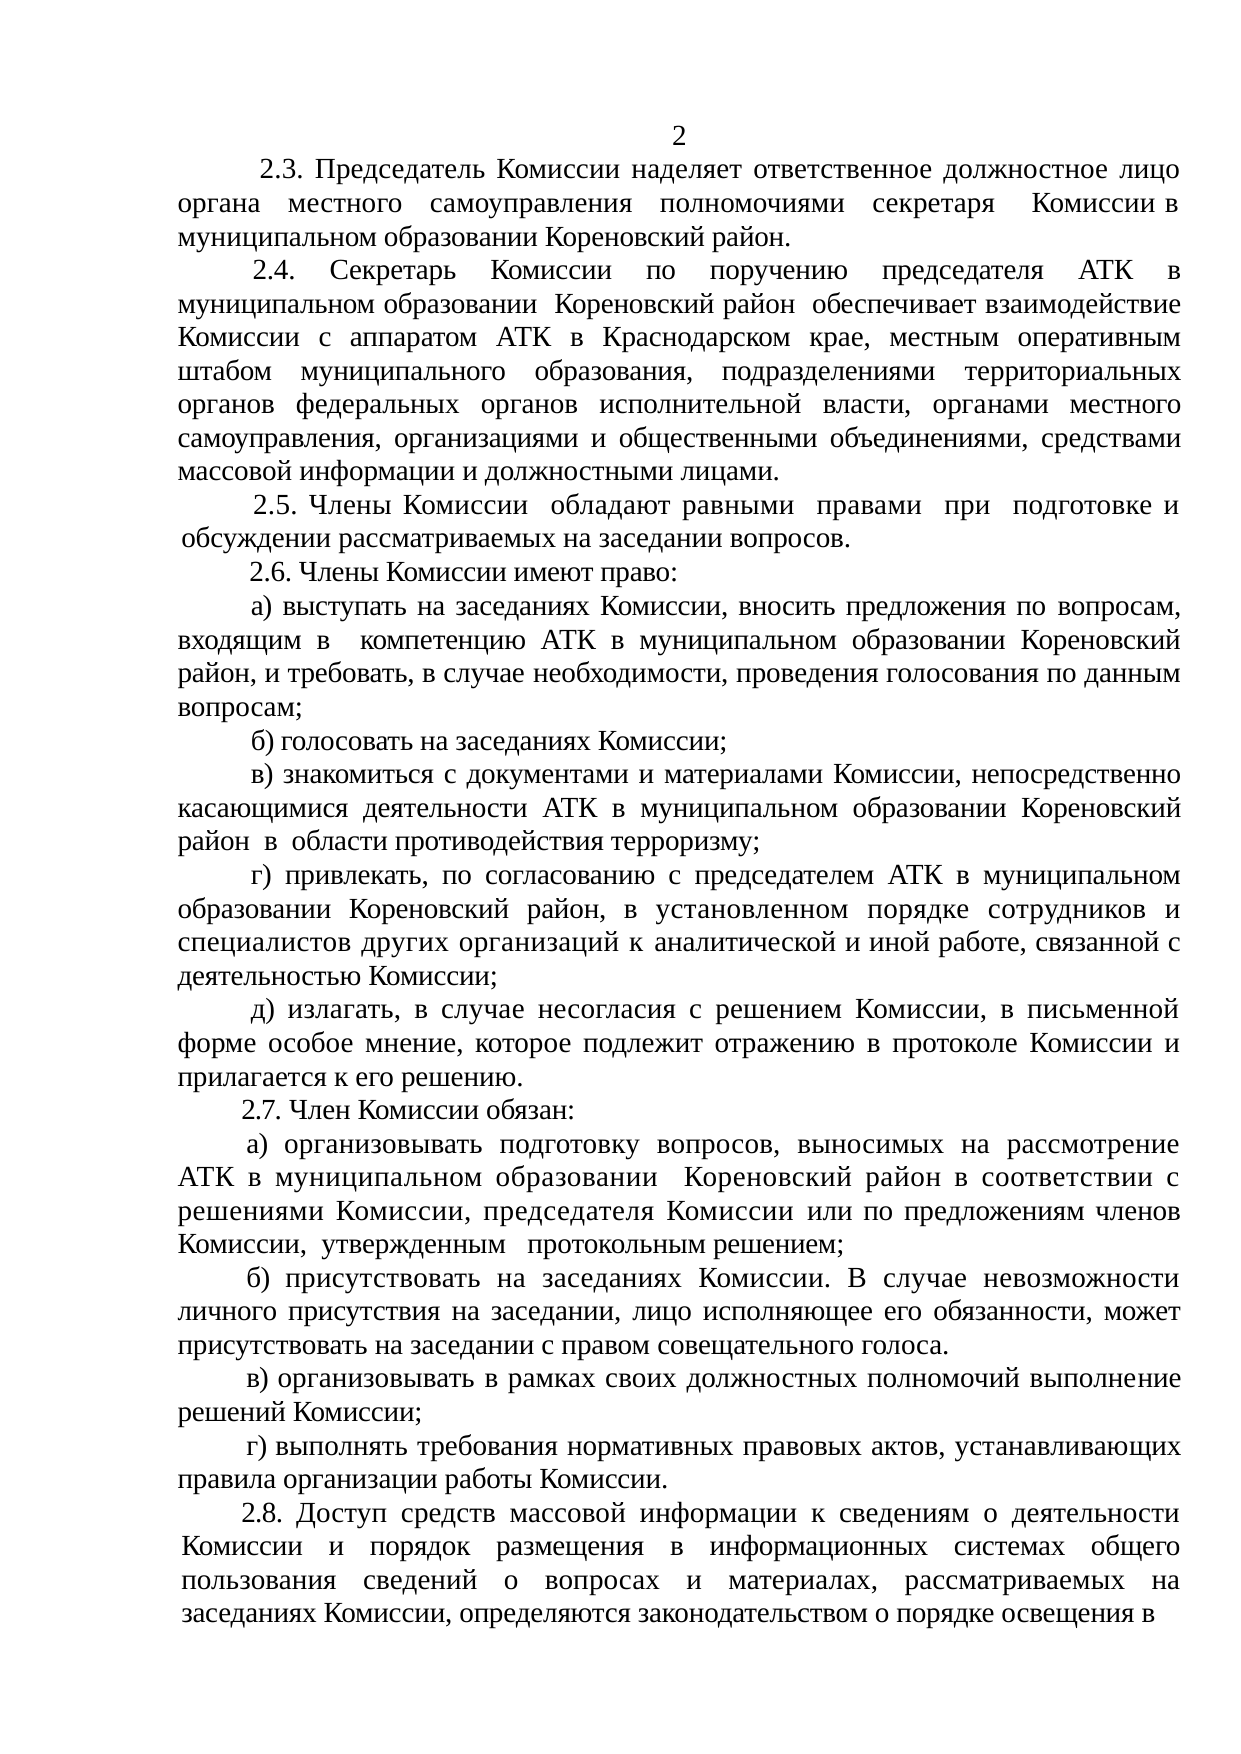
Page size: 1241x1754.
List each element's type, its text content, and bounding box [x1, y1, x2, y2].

text 2.4. Секретарь Комиссии по поручению председателя АТК в муниципальном образовании Кореновский район обеспечивает взаимодействие Комиссии с аппаратом АТК в Краснодарском крае, местным оперативным штабом муниципального образования, подразделениями территориальных органов федеральных органов исполнительной власти, орга­нами местного самоуправления, организациями и общественными объединения­ми, средствами массовой информации и должностными лицами. [177, 252, 1181, 487]
text г) привлекать, по согласованию с председателем АТК в муниципальном образовании Кореновский район, в установленном порядке сотрудников и специалистов других организаций к аналитической и иной работе, связанной с деятельностью Комиссии; [177, 857, 1181, 992]
text б) голосовать на заседаниях Комиссии; [177, 723, 1181, 756]
text 2.3. Председатель Комиссии наделяет ответственное должностное лицо органа местного самоуправления полномочиями секретаря Комиссии в муниципальном образовании Кореновский район. [177, 152, 1181, 252]
text г) выполнять требования нормативных правовых актов, устанавливающих правила организации работы Комиссии. [177, 1428, 1181, 1495]
text 2.7. Член Комиссии обязан: [241, 1092, 1181, 1126]
text а) организовывать подготовку вопросов, выносимых на рассмотрение АТК в муниципальном образовании Кореновский район в соответствии с решениями Комиссии, председателя Комиссии или по предложениям членов Комиссии, утвержденным протокольным решением; [177, 1126, 1181, 1260]
text б) присутствовать на заседаниях Комиссии. В случае невозможности личного присутствия на заседании, лицо исполняющее его обязанности, может присутствовать на заседании с правом совещательного голоса. [177, 1260, 1181, 1361]
text д) излагать, в случае несогласия с решением Комиссии, в письменной форме особое мнение, которое подлежит отражению в протоколе Комиссии и прилагается к его решению. [177, 992, 1181, 1092]
text 2 [177, 118, 1181, 152]
text в) знакомиться с документами и материалами Комиссии, непосредственно касающимися деятельности АТК в муниципаль­ном образовании Кореновский район в области противодействия терроризму; [177, 756, 1181, 857]
text 2.5. Члены Комиссии обладают равными правами при подготовке и обсуждении рассматриваемых на заседании вопросов. [181, 487, 1181, 554]
text а) выступать на заседаниях Комиссии, вносить предложения по вопросам, входящим в компетенцию АТК в муниципальном образовании Кореновский район, и требовать, в случае необходимости, проведения голосования по данным вопросам; [177, 588, 1181, 723]
text 2.8. Доступ средств массовой информации к сведениям о деятельности Комиссии и порядок размещения в информационных системах общего пользования сведений о вопросах и материалах, рассматриваемых на заседаниях Комиссии, определяются законодательством о порядке освещения в [181, 1495, 1181, 1629]
text 2.6. Члены Комиссии имеют право: [177, 554, 1181, 588]
text в) организовывать в рамках своих должностных полномочий выполнение решений Комиссии; [177, 1361, 1181, 1428]
